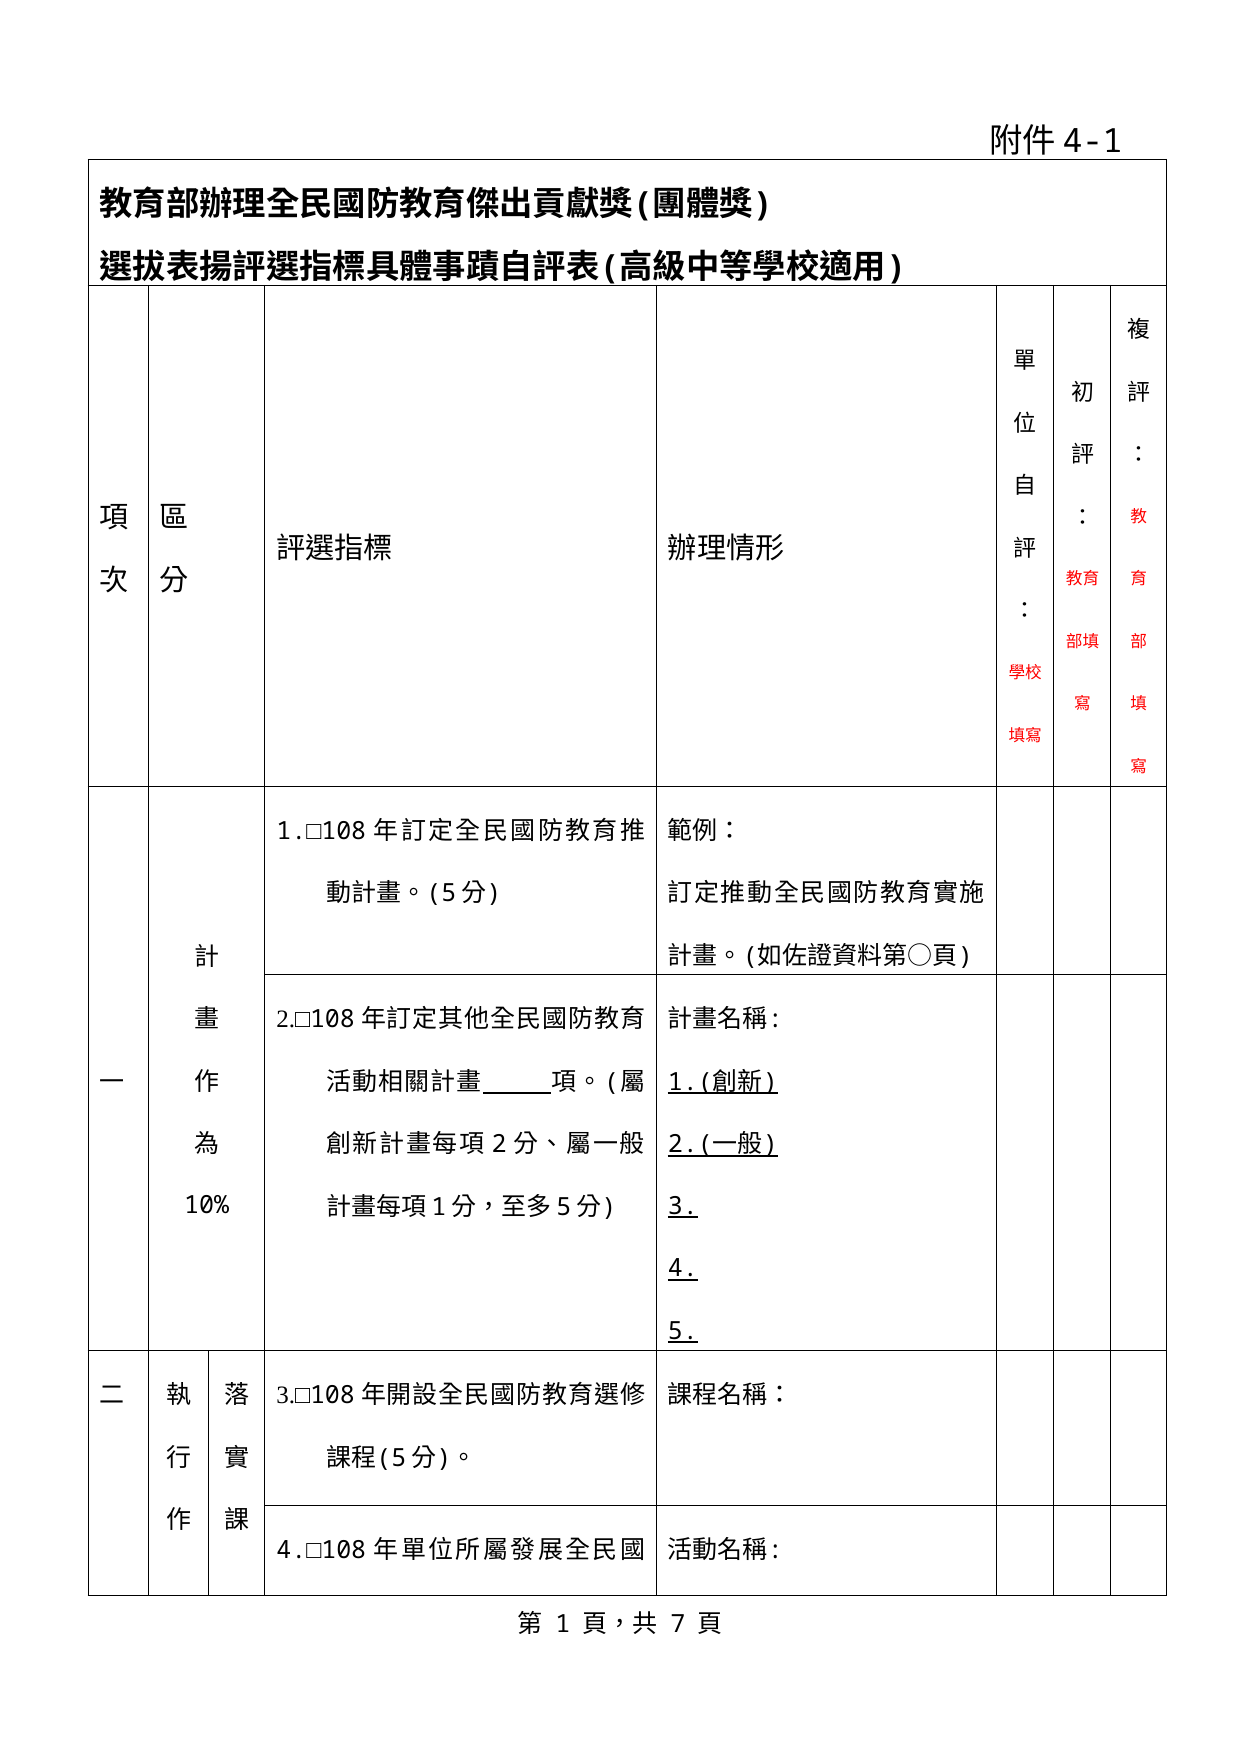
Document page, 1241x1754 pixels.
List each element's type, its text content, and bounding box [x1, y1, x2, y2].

table_cell 範例： 訂定推動全民國防教育實施計畫。(如佐證資料第○頁) [657, 787, 996, 974]
text 附件4-1 [118, 96, 1122, 159]
table_cell 項次 [89, 286, 148, 786]
table_cell □108年單位所屬發展全民國 [265, 1506, 656, 1595]
table_cell [997, 787, 1053, 974]
table_cell 計畫名稱: 1.(創新) 2.(一般) 3. 4. 5. [657, 975, 996, 1350]
table_cell [997, 975, 1053, 1350]
table_cell [1054, 975, 1110, 1350]
table_cell 辦理情形 [657, 286, 996, 786]
table_cell 複評： 教育部填寫 [1111, 286, 1166, 786]
table_cell □108年訂定全民國防教育推動計畫。(5分) [265, 787, 656, 974]
table_cell [1111, 1351, 1166, 1505]
table_cell 二 [89, 1351, 148, 1595]
table_cell [1111, 1506, 1166, 1595]
table_cell [1111, 787, 1166, 974]
table_cell [1054, 787, 1110, 974]
table_cell 活動名稱: [657, 1506, 996, 1595]
table_cell 落實課 [209, 1351, 264, 1595]
table_cell □108年訂定其他全民國防教育活動相關計畫 項。(屬創新計畫每項2分、屬一般計畫每項1分，至多5分) [265, 975, 656, 1350]
table_cell 區 分 [149, 286, 264, 786]
table_header 教育部辦理全民國防教育傑出貢獻獎(團體獎) 選拔表揚評選指標具體事蹟自評表(高級中等學校適用) [89, 160, 1166, 285]
table_cell [1054, 1506, 1110, 1595]
table_cell [997, 1351, 1053, 1505]
table_cell 執行作 [149, 1351, 208, 1595]
table_cell 評選指標 [265, 286, 656, 786]
table_cell 初評： 教育部填寫 [1054, 286, 1110, 786]
table_cell 單位自評： 學校填寫 [997, 286, 1053, 786]
table_cell 一 [89, 787, 148, 1350]
table_cell 計 畫 作 為 10% [149, 787, 264, 1350]
table_cell [1111, 975, 1166, 1350]
table_cell [997, 1506, 1053, 1595]
table_cell □108年開設全民國防教育選修課程(5分)。 [265, 1351, 656, 1505]
table_cell [1054, 1351, 1110, 1505]
table_cell 課程名稱： [657, 1351, 996, 1505]
